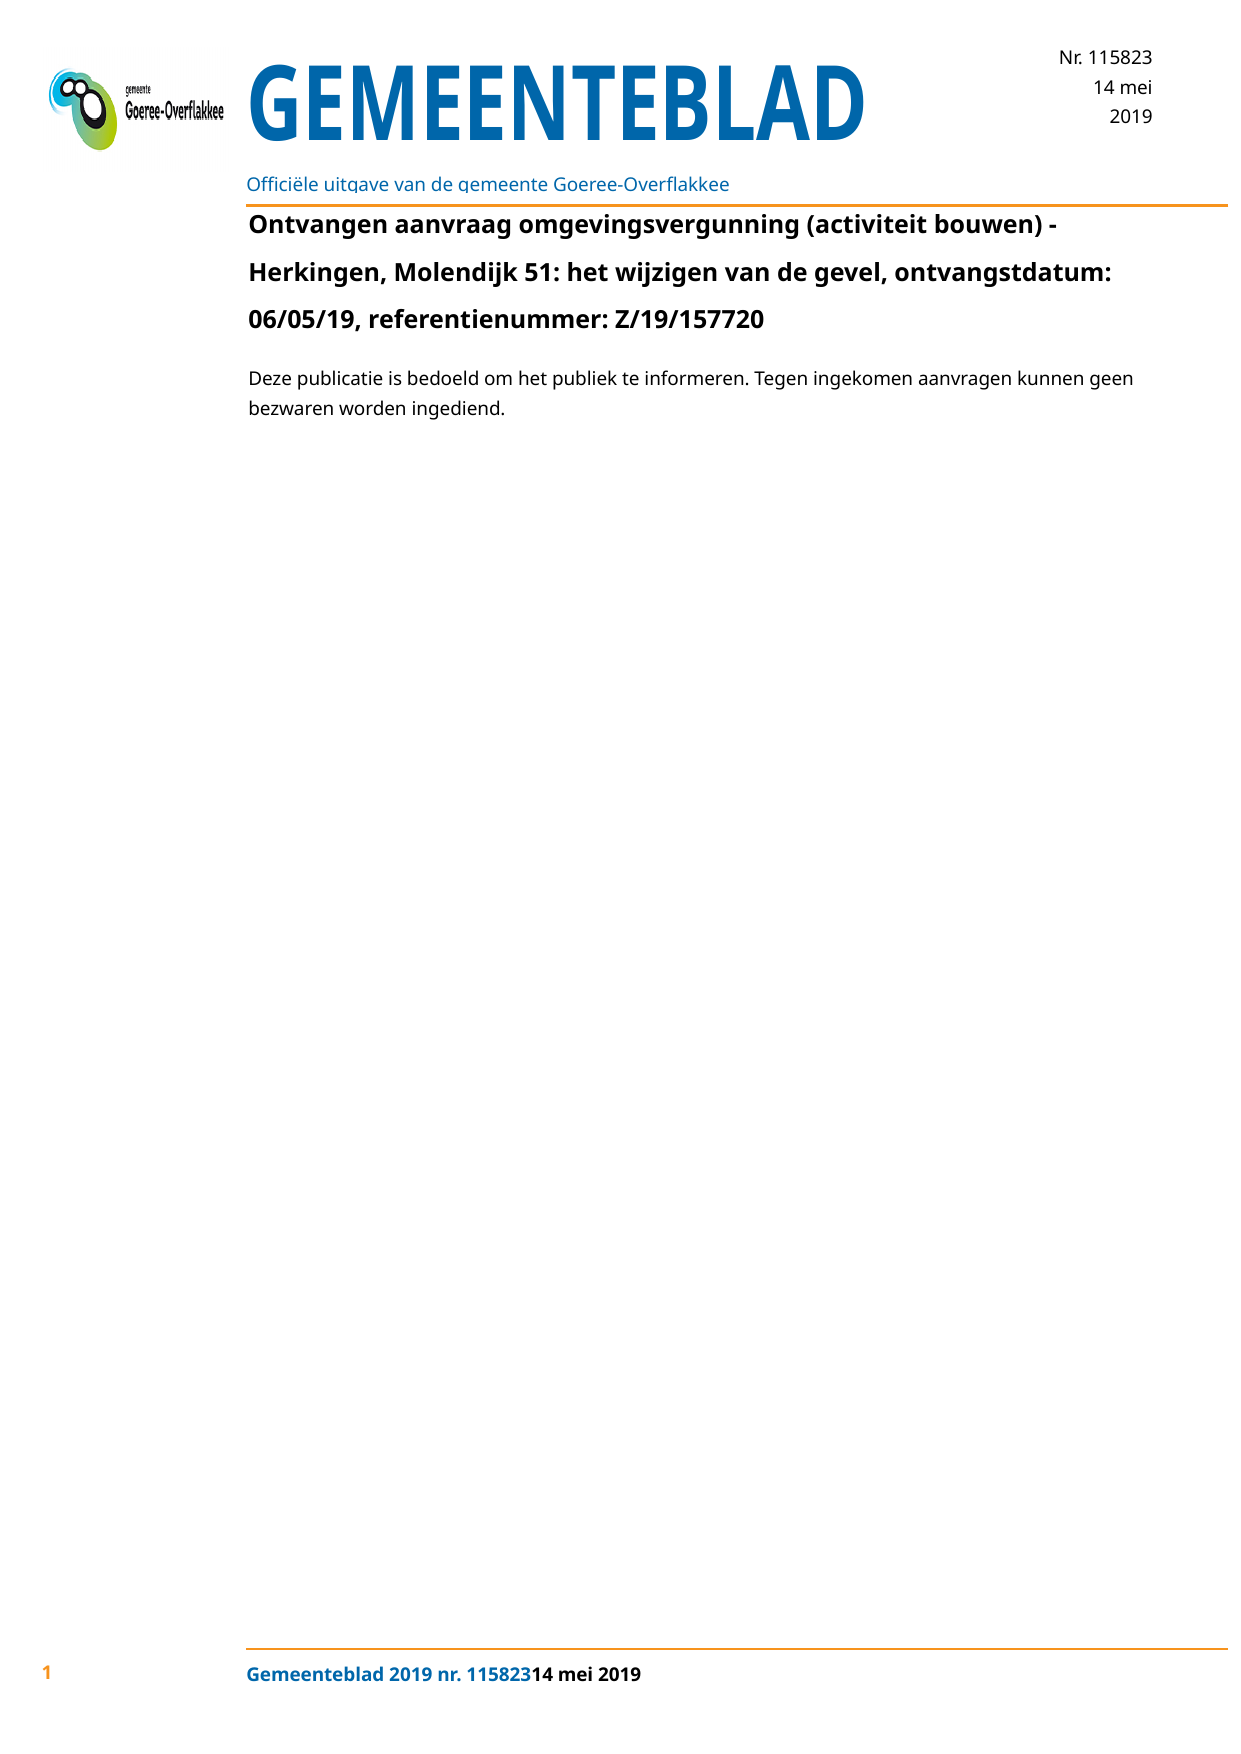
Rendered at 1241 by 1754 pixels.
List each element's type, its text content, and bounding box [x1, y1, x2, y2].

picture [41, 47, 231, 172]
text Ontvangen aanvraag omgevingsvergunning (activiteit bouwen) - Herkingen, Molendijk 51: het wijzigen van de gevel, ontvangstdatum: 06/05/19, referentienummer: Z/19/157720 [248, 207, 1152, 336]
text Deze publicatie is bedoeld om het publiek te informeren. Tegen ingekomen aanvragen kunnen geen bezwaren worden ingediend. [248, 366, 1152, 421]
